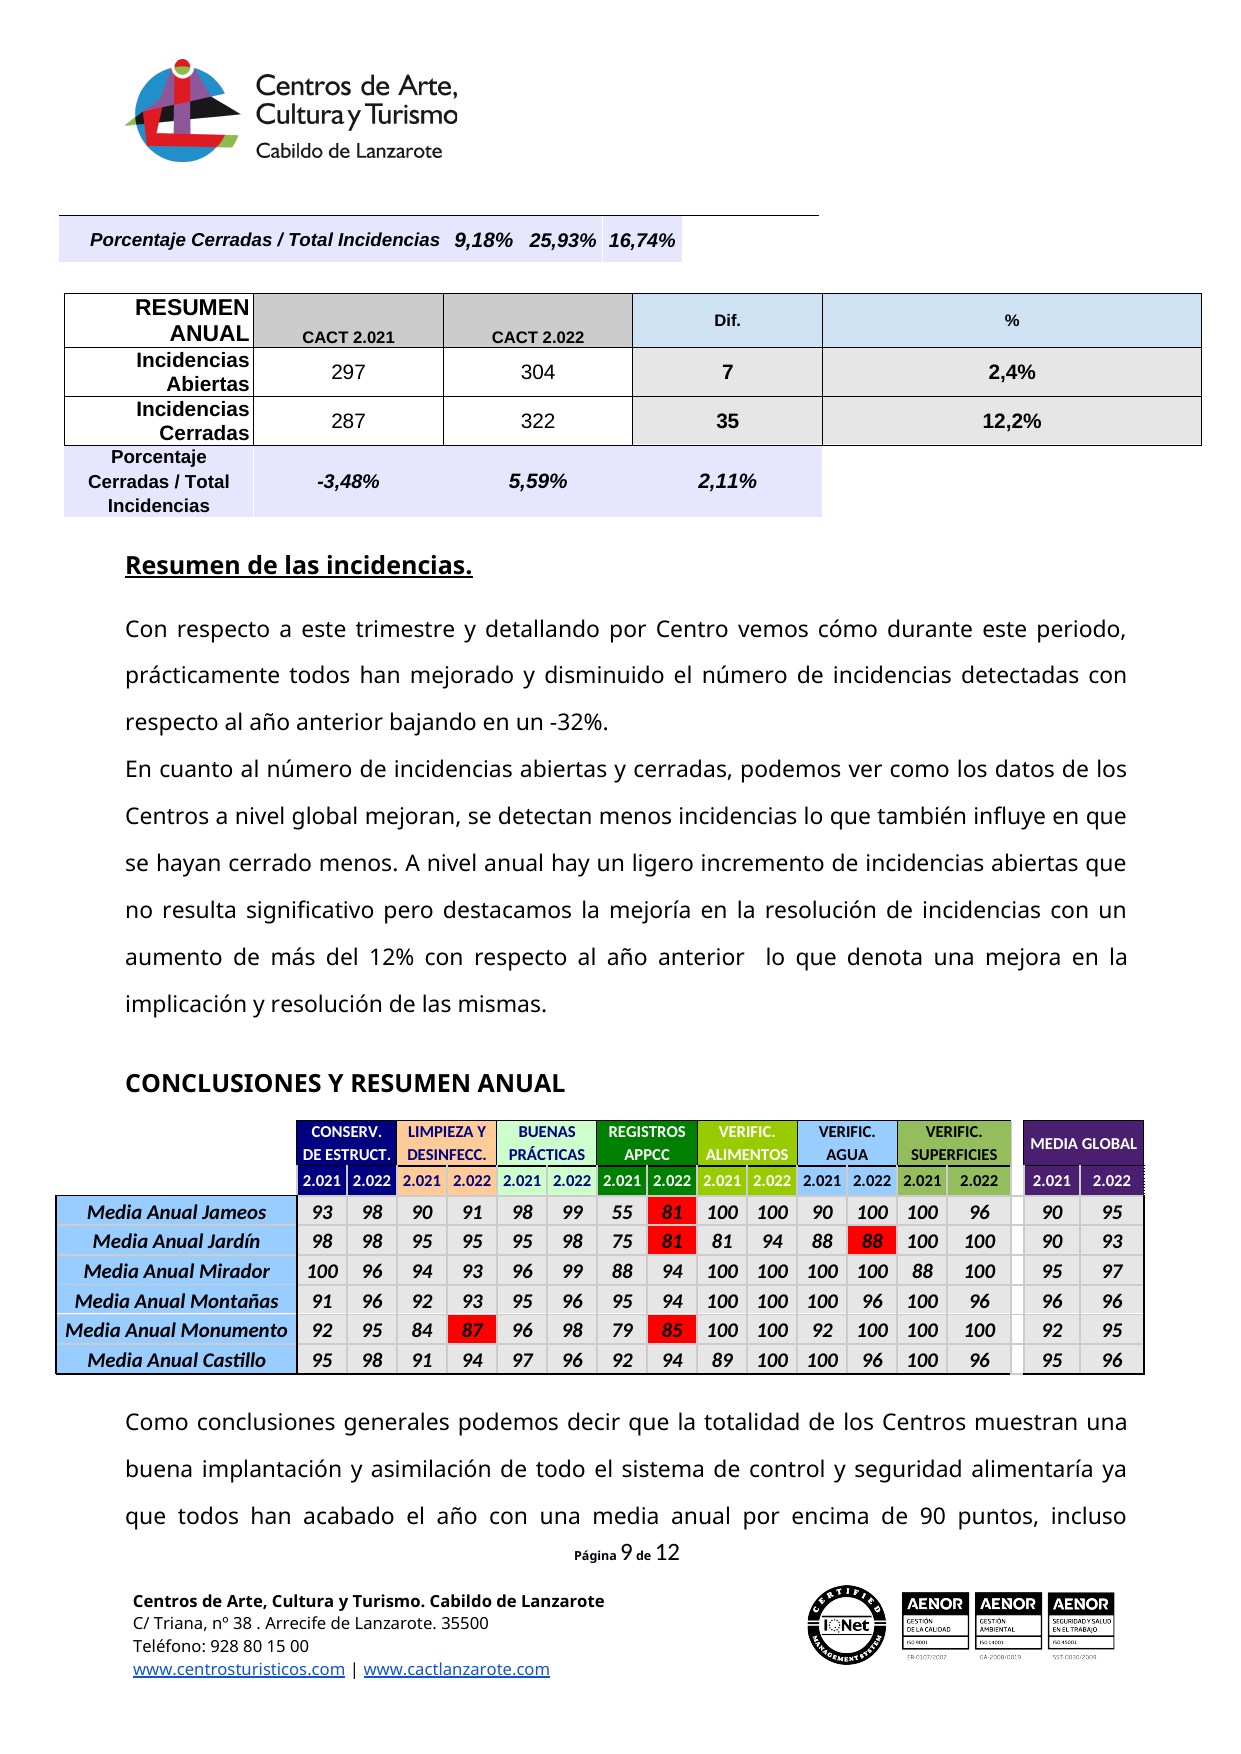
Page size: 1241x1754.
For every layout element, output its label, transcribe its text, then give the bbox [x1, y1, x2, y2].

table_cell 94 [648, 1345, 696, 1373]
table_cell 94 [398, 1256, 446, 1284]
table_cell 98 [348, 1197, 396, 1224]
table_cell 2.022 [348, 1166, 396, 1195]
table_cell Media Anual Jardín [57, 1226, 296, 1254]
table_cell 88 [898, 1256, 946, 1284]
table_cell 95 [348, 1315, 396, 1343]
table_cell 98 [348, 1345, 396, 1373]
table_cell 5,59% [443, 446, 633, 517]
table_cell 100 [748, 1197, 796, 1224]
table_header [56, 1120, 296, 1165]
table_cell 98 [548, 1315, 596, 1343]
table_header RESUMEN ANUAL [65, 294, 253, 347]
table_cell 322 [444, 397, 632, 444]
table_cell 100 [748, 1256, 796, 1284]
text Con respecto a este trimestre y detallando por Centro vemos cómo durante este periodo, prácticamente todos han mejorado y disminuido el número de incidencias detectadas con respecto al año anterior bajando en un -32%. [125, 613, 1128, 738]
table_cell 2.021 [698, 1167, 746, 1195]
table_cell 81 [698, 1226, 746, 1254]
table_cell 95 [498, 1226, 546, 1254]
table_cell 91 [448, 1197, 496, 1224]
table_cell [1012, 1345, 1023, 1373]
table_cell 2.022 [748, 1167, 796, 1195]
table_cell 96 [498, 1256, 546, 1284]
table_cell [1025, 215, 1112, 262]
table_header CACT 2.022 [444, 294, 632, 347]
table_cell Porcentaje Cerradas / Total Incidencias [59, 216, 444, 262]
table_header CACT 2.021 [254, 294, 443, 347]
table_cell 87 [448, 1315, 496, 1343]
table_cell [934, 215, 1025, 262]
table_cell 16,74% [603, 216, 682, 262]
table_cell 95 [1025, 1345, 1079, 1373]
table_header % [823, 294, 1201, 347]
table_cell 95 [448, 1226, 496, 1254]
table_cell Porcentaje Cerradas / Total Incidencias [64, 446, 253, 517]
table_header Dif. [633, 294, 822, 347]
table_cell 95 [498, 1286, 546, 1313]
table_cell 2.021 [898, 1167, 946, 1195]
table_cell 2.022 [548, 1167, 596, 1195]
table_cell 100 [298, 1256, 346, 1284]
table_header VERIFIC. ALIMENTOS [698, 1121, 797, 1165]
table_cell 2.021 [1025, 1166, 1079, 1195]
table_cell 79 [598, 1315, 646, 1343]
table_cell 96 [1081, 1345, 1143, 1373]
table_cell Incidencias Abiertas [65, 348, 253, 396]
table_cell 100 [898, 1197, 946, 1224]
table_cell 96 [548, 1286, 596, 1313]
table_cell 75 [598, 1226, 646, 1254]
table_cell 100 [848, 1315, 896, 1343]
table_cell [876, 215, 934, 262]
table_cell 81 [648, 1226, 696, 1254]
table_cell 2.022 [648, 1167, 696, 1195]
table_cell 90 [398, 1197, 446, 1224]
table_cell 84 [398, 1315, 446, 1343]
table_cell 92 [298, 1315, 346, 1343]
table_cell 90 [798, 1197, 846, 1224]
table_cell 100 [798, 1256, 846, 1284]
table_cell 96 [348, 1286, 396, 1313]
table_cell 7 [633, 348, 822, 396]
table_cell 100 [798, 1345, 846, 1373]
table_cell 100 [898, 1226, 946, 1254]
table_cell 100 [898, 1345, 946, 1373]
table_cell 100 [698, 1315, 746, 1343]
table_cell Media Anual Monumento [57, 1315, 296, 1343]
table_cell 93 [298, 1197, 346, 1224]
table_cell [1012, 1256, 1023, 1284]
table_cell [822, 446, 1012, 517]
table_cell 96 [548, 1345, 596, 1373]
table_cell 95 [298, 1345, 346, 1373]
table_cell 98 [298, 1226, 346, 1254]
table_cell 9,18% [444, 216, 523, 262]
table_cell Media Anual Castillo [57, 1345, 296, 1373]
text CONCLUSIONES Y RESUMEN ANUAL [125, 1066, 1128, 1100]
table_cell 100 [748, 1286, 796, 1313]
table_cell [761, 216, 818, 262]
table_cell [1012, 1315, 1023, 1343]
table_cell 100 [898, 1286, 946, 1313]
table_cell 95 [1081, 1197, 1143, 1224]
table_cell 297 [254, 348, 443, 396]
table_cell 95 [1081, 1315, 1143, 1343]
table_cell 92 [1025, 1315, 1079, 1343]
table_cell 94 [748, 1226, 796, 1254]
table_cell 96 [348, 1256, 396, 1284]
table_cell 100 [848, 1197, 896, 1224]
table_cell 93 [1081, 1226, 1143, 1254]
table_cell 2.022 [948, 1167, 1010, 1195]
table_cell 96 [848, 1345, 896, 1373]
table_cell 96 [848, 1286, 896, 1313]
table_cell 91 [298, 1286, 346, 1313]
table_cell 2,11% [633, 446, 822, 517]
table_cell 287 [254, 397, 443, 444]
table_cell 90 [1025, 1226, 1079, 1254]
table_cell Incidencias Cerradas [65, 397, 253, 444]
table_cell 85 [648, 1315, 696, 1343]
table_cell 25,93% [523, 216, 602, 262]
table_cell 100 [898, 1315, 946, 1343]
table_cell 95 [598, 1286, 646, 1313]
table_cell 94 [448, 1345, 496, 1373]
text Como conclusiones generales podemos decir que la totalidad de los Centros muestran una buena implantación y asimilación de todo el sistema de control y seguridad alimentaría ya que todos han acabado el año con una media anual por encima de 90 puntos, incluso [125, 1406, 1128, 1531]
table_cell 2.022 [848, 1167, 896, 1195]
table_cell Media Anual Jameos [57, 1196, 296, 1224]
table_cell -3,48% [254, 446, 443, 517]
table_cell 55 [598, 1197, 646, 1224]
table_cell 96 [948, 1286, 1010, 1313]
table_cell 94 [648, 1286, 696, 1313]
table_cell Media Anual Mirador [57, 1256, 296, 1284]
table_cell 99 [548, 1197, 596, 1224]
table_header CONSERV. DE ESTRUCT. [297, 1121, 396, 1165]
table_cell 96 [1025, 1286, 1079, 1313]
table_cell 91 [398, 1345, 446, 1373]
table_cell 100 [948, 1315, 1010, 1343]
table_cell [56, 1165, 296, 1195]
table_cell 81 [648, 1197, 696, 1224]
table_cell 2.021 [798, 1167, 846, 1195]
table_cell [1112, 215, 1202, 262]
table_cell 2,4% [823, 348, 1201, 396]
table_cell 2.022 [1081, 1166, 1144, 1195]
table_cell 2.021 [498, 1167, 546, 1195]
table_cell 92 [798, 1315, 846, 1343]
table_cell 100 [748, 1345, 796, 1373]
table_cell 93 [448, 1286, 496, 1313]
table_cell 90 [1025, 1197, 1079, 1224]
table_cell 2.021 [598, 1167, 646, 1195]
text Resumen de las incidencias. [125, 547, 1128, 581]
picture [807, 1585, 1115, 1665]
table_cell 96 [498, 1315, 546, 1343]
table_cell [1012, 1286, 1023, 1313]
table_cell 100 [698, 1256, 746, 1284]
table_cell 95 [398, 1226, 446, 1254]
table_cell 96 [948, 1197, 1010, 1224]
table_cell [1012, 1226, 1023, 1254]
table_cell 97 [1081, 1256, 1143, 1284]
table_cell 304 [444, 348, 632, 396]
table_cell 99 [548, 1256, 596, 1284]
table_cell 88 [798, 1226, 846, 1254]
table_cell 100 [698, 1286, 746, 1313]
table_header BUENAS PRÁCTICAS [497, 1121, 596, 1165]
table_cell 96 [1081, 1286, 1143, 1313]
table_cell 100 [948, 1226, 1010, 1254]
table_header REGISTROS APPCC [597, 1121, 697, 1165]
picture [125, 59, 458, 162]
table_cell 96 [948, 1345, 1010, 1373]
table_header LIMPIEZA Y DESINFECC. [397, 1121, 496, 1165]
table_cell 92 [598, 1345, 646, 1373]
table_cell 89 [698, 1345, 746, 1373]
table_cell 100 [848, 1256, 896, 1284]
table_header VERIFIC. AGUA [798, 1121, 897, 1165]
table_cell 2.021 [298, 1166, 346, 1195]
table_cell [819, 215, 876, 262]
table_cell 35 [633, 397, 822, 444]
table_cell 95 [1025, 1256, 1079, 1284]
table_cell 100 [948, 1256, 1010, 1284]
table_cell 88 [598, 1256, 646, 1284]
table_header MEDIA GLOBAL [1024, 1121, 1143, 1165]
table_cell [1012, 1197, 1023, 1224]
table_cell 98 [548, 1226, 596, 1254]
table_cell Media Anual Montañas [57, 1285, 296, 1313]
text En cuanto al número de incidencias abiertas y cerradas, podemos ver como los datos de los Centros a nivel global mejoran, se detectan menos incidencias lo que también influye en que se hayan cerrado menos. A nivel anual hay un ligero incremento de incidencias abiertas que no resulta significativo pero destacamos la mejoría en la resolución de incidencias con un aumento de más del 12% con respecto al año anterior lo que denota una mejora en la implicación y resolución de las mismas. [125, 753, 1128, 1019]
table_cell 93 [448, 1256, 496, 1284]
table_cell 98 [498, 1197, 546, 1224]
table_cell 92 [398, 1286, 446, 1313]
table_header [1012, 1121, 1023, 1165]
table_cell 2.021 [398, 1167, 446, 1195]
table_cell 88 [848, 1226, 896, 1254]
table_cell 100 [798, 1286, 846, 1313]
table_cell 97 [498, 1345, 546, 1373]
table_cell 100 [698, 1197, 746, 1224]
table_header VERIFIC. SUPERFICIES [898, 1121, 1011, 1165]
table_cell 12,2% [823, 397, 1201, 444]
table_cell [682, 216, 761, 262]
table_cell [1012, 1167, 1023, 1195]
table_cell 100 [748, 1315, 796, 1343]
table_cell [1012, 446, 1202, 517]
table_cell 2.022 [448, 1167, 496, 1195]
table_cell 98 [348, 1226, 396, 1254]
table_cell 94 [648, 1256, 696, 1284]
